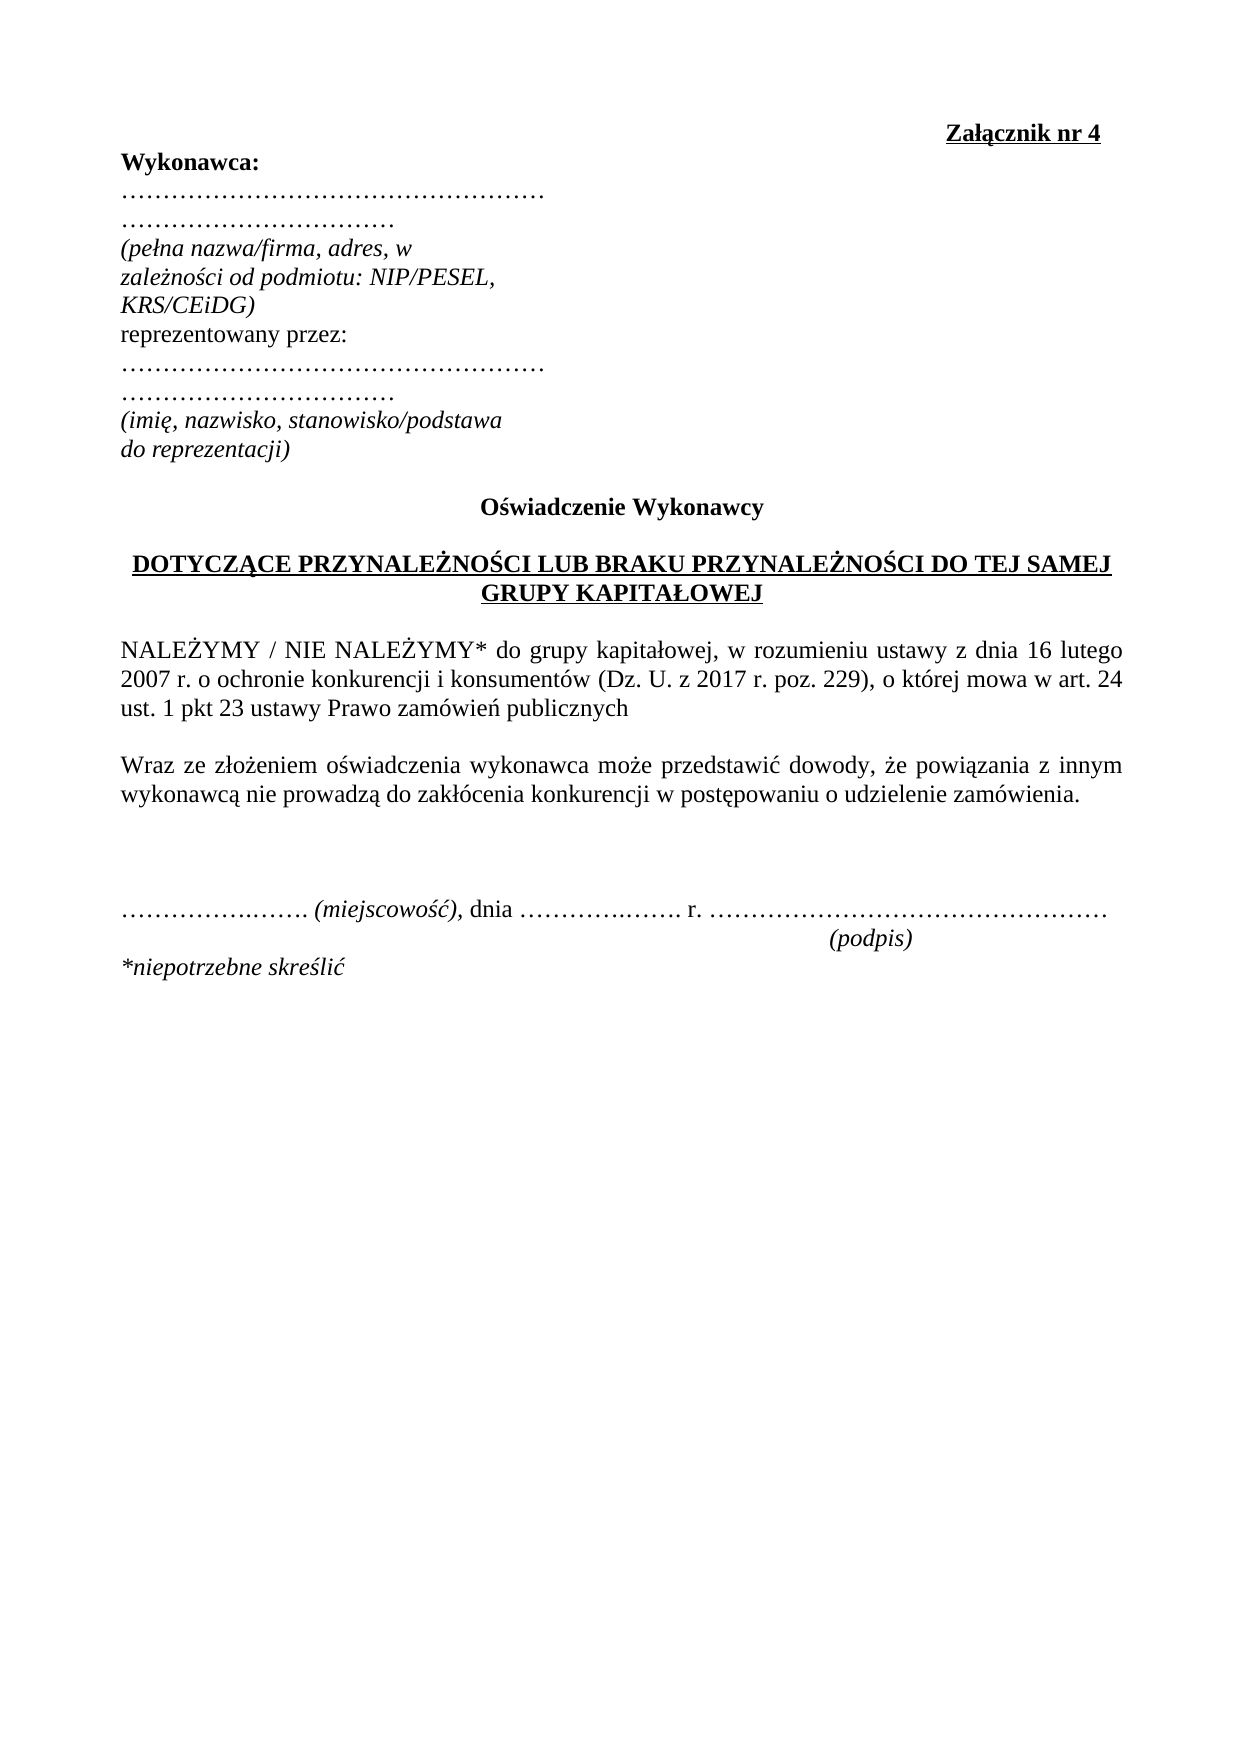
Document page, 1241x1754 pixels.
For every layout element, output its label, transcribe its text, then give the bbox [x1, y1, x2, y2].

text zależności od podmiotu: NIP/PESEL, [120, 262, 1123, 291]
text NALEŻYMY / NIE NALEŻYMY* do grupy kapitałowej, w rozumieniu ustawy z dnia 16 lutego 2007 r. o ochronie konkurencji i konsumentów (Dz. U. z 2017 r. poz. 229), o której mowa w art. 24 ust. 1 pkt 23 ustawy Prawo zamówień publicznych [120, 636, 1123, 722]
text reprezentowany przez: [120, 319, 1123, 348]
text do reprezentacji) [120, 434, 1123, 463]
subtitle Załącznik nr 4 [945, 118, 1123, 147]
text …………………………………………… [120, 348, 1123, 377]
text Oświadczenie Wykonawcy [120, 492, 1123, 521]
text …………….……. (miejscowość), dnia ………….……. r. ………………………………………… [120, 894, 1123, 923]
text KRS/CEiDG) [120, 291, 1123, 319]
text …………………………… [120, 377, 1123, 406]
text (pełna nazwa/firma, adres, w [120, 233, 1123, 262]
text DOTYCZĄCE PRZYNALEŻNOŚCI LUB BRAKU PRZYNALEŻNOŚCI DO TEJ SAMEJ GRUPY KAPITAŁOWEJ [120, 549, 1123, 607]
text …………………………………………… [120, 176, 1123, 204]
text *niepotrzebne skreślić [120, 952, 1123, 981]
text (imię, nazwisko, stanowisko/podstawa [120, 406, 1123, 434]
text …………………………… [120, 204, 1123, 233]
text (podpis) [829, 923, 1123, 952]
text Wykonawca: [120, 147, 1123, 176]
text Wraz ze złożeniem oświadczenia wykonawca może przedstawić dowody, że powiązania z innym wykonawcą nie prowadzą do zakłócenia konkurencji w postępowaniu o udzielenie zamówienia. [120, 751, 1123, 808]
